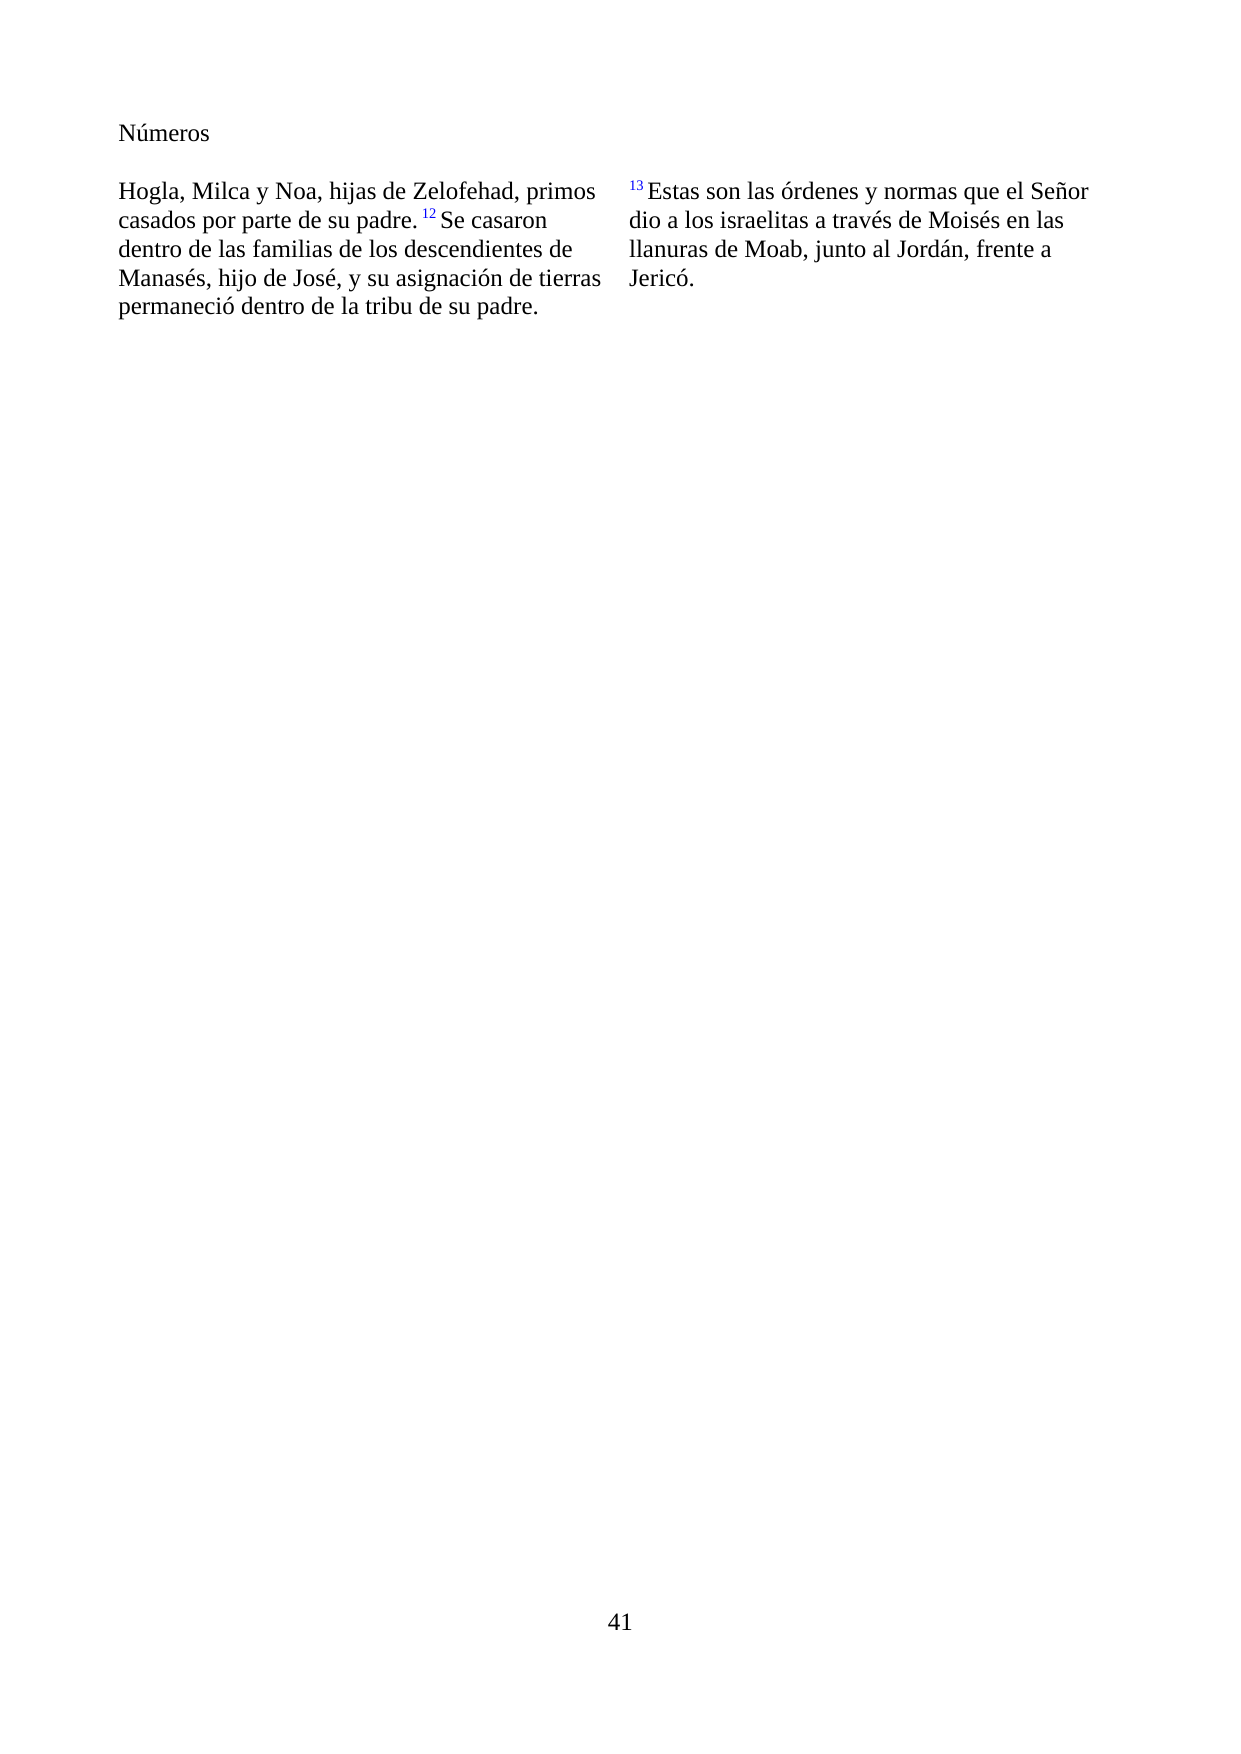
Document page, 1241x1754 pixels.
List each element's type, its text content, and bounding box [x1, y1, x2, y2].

text 13 Estas son las órdenes y normas que el Señor dio a los israelitas a través de Moisés en las llanuras de Moab, junto al Jordán, frente a Jericó. [629, 176, 1122, 291]
text Hogla, Milca y Noa, hijas de Zelofehad, primos casados por parte de su padre. 12 Se casaron dentro de las familias de los descendientes de Manasés, hijo de José, y su asignación de tierras permaneció dentro de la tribu de su padre. [118, 176, 611, 320]
